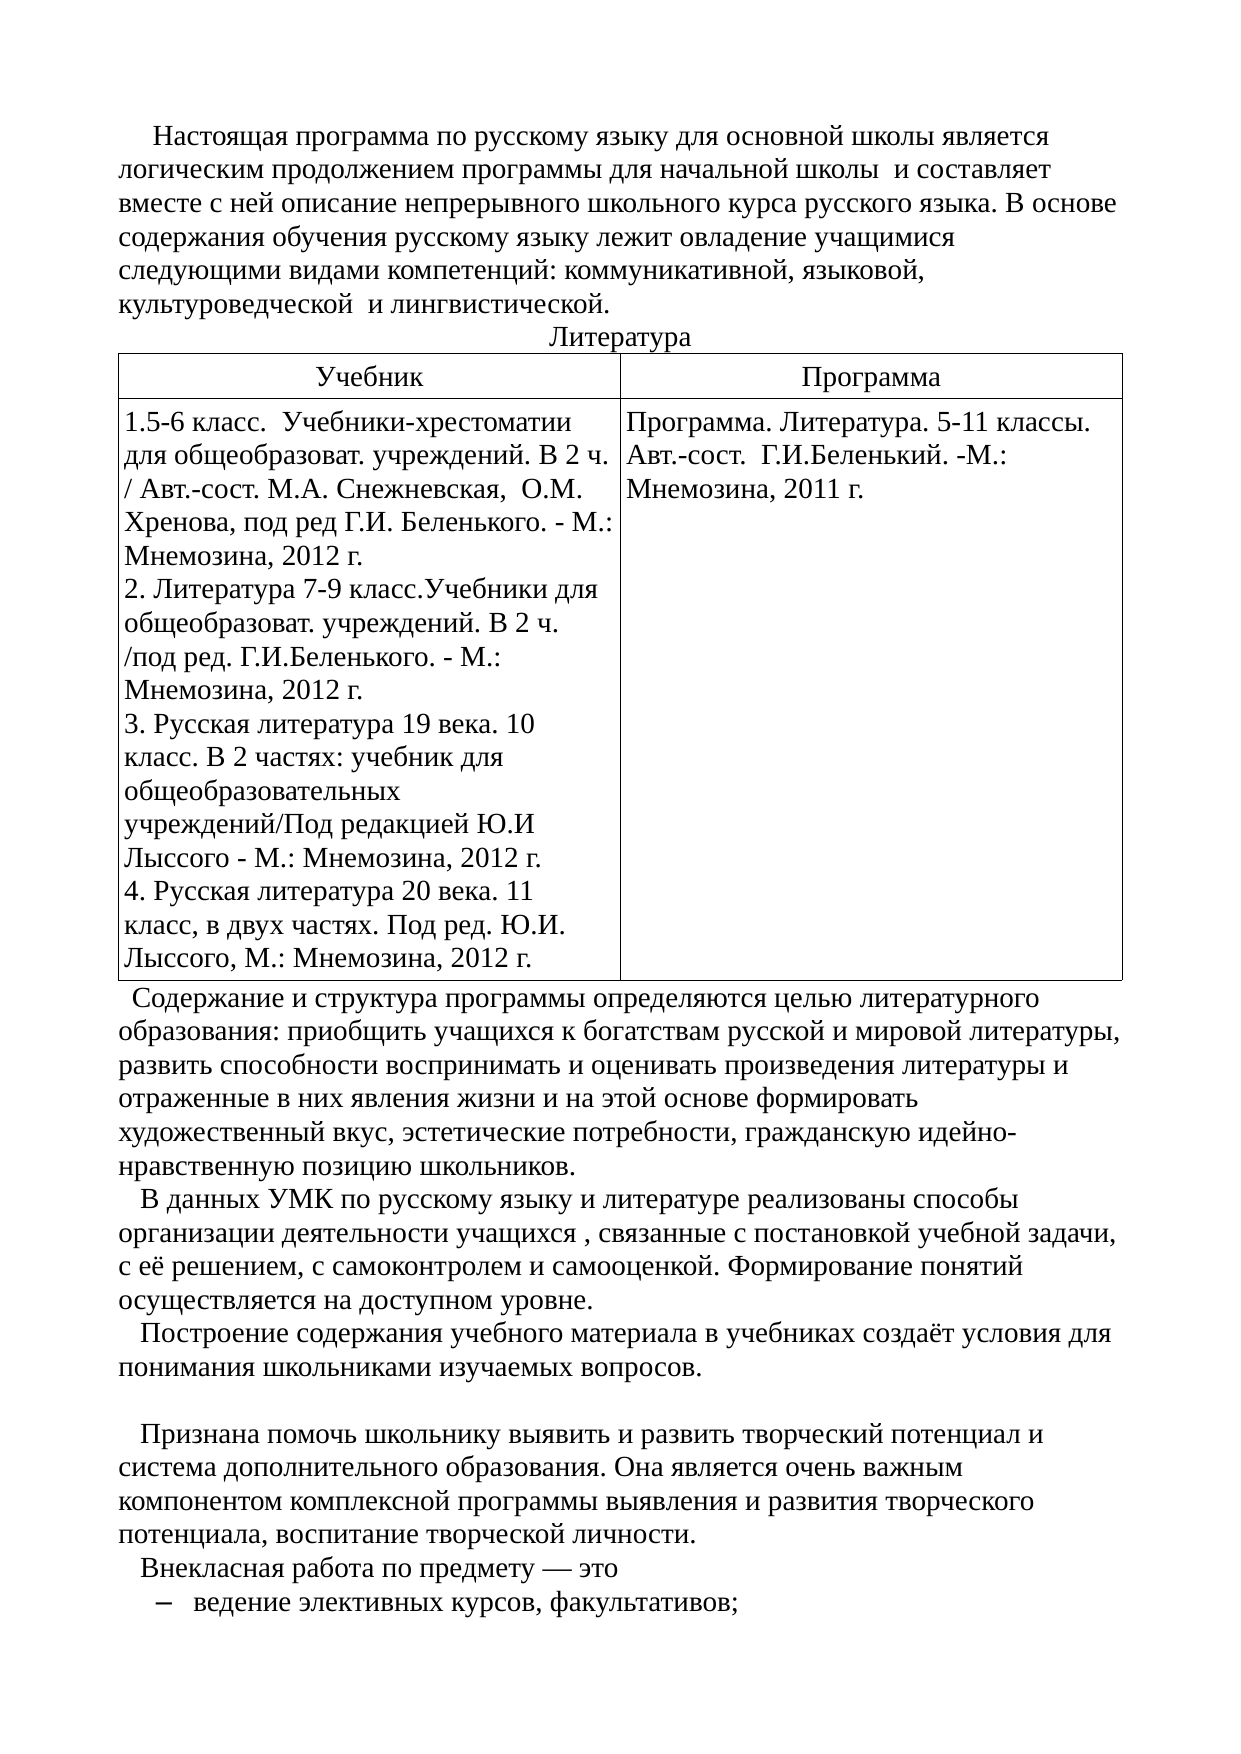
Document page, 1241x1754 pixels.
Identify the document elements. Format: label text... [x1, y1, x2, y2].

table_cell Программа. Литература. 5-11 классы. Авт.-сост. Г.И.Беленький. -М.: Мнемозина, 2011 г. [621, 399, 1122, 980]
table_cell 1.5-6 класс. Учебники-хрестоматии для общеобразоват. учреждений. В 2 ч. / Авт.-сост. М.А. Снежневская, О.М. Хренова, под ред Г.И. Беленького. - М.: Мнемозина, 2012 г. 2. Литература 7-9 класс.Учебники для общеобразоват. учреждений. В 2 ч. /под ред. Г.И.Беленького. - М.: Мнемозина, 2012 г. 3. Русская литература 19 века. 10 класс. В 2 частях: учебник для общеобразовательных учреждений/Под редакцией Ю.И Лыссого - М.: Мнемозина, 2012 г. 4. Русская литература 20 века. 11 класс, в двух частях. Под ред. Ю.И. Лыссого, М.: Мнемозина, 2012 г. [119, 399, 620, 980]
table_header Программа [621, 354, 1122, 398]
table_header Учебник [119, 354, 620, 398]
text Настоящая программа по русскому языку для основной школы является логическим продолжением программы для начальной школы и составляет вместе с ней описание непрерывного школьного курса русского языка. В основе содержания обучения русскому языку лежит овладение учащимися следующими видами компетенций: коммуникативной, языковой, культуроведческой и лингвистической. [118, 118, 1122, 319]
text Содержание и структура программы определяются целью литературного образования: приобщить учащихся к богатствам русской и мировой литературы, развить способности воспринимать и оценивать произведения литературы и отраженные в них явления жизни и на этой основе формировать художественный вкус, эстетические потребности, гражданскую идейно-нравственную позицию школьников. [118, 981, 1122, 1181]
text Внекласная работа по предмету — это [118, 1550, 1122, 1584]
text В данных УМК по русскому языку и литературе реализованы способы организации деятельности учащихся , связанные с постановкой учебной задачи, с её решением, с самоконтролем и самооценкой. Формирование понятий осуществляется на доступном уровне. [118, 1181, 1122, 1315]
text Признана помочь школьнику выявить и развить творческий потенциал и система дополнительного образования. Она является очень важным компонентом комплексной программы выявления и развития творческого потенциала, воспитание творческой личности. [118, 1416, 1122, 1550]
text Литература [118, 319, 1122, 353]
text Построение содержания учебного материала в учебниках создаёт условия для понимания школьниками изучаемых вопросов. [118, 1315, 1122, 1382]
list ведение элективных курсов, факультативов; [156, 1584, 1122, 1617]
